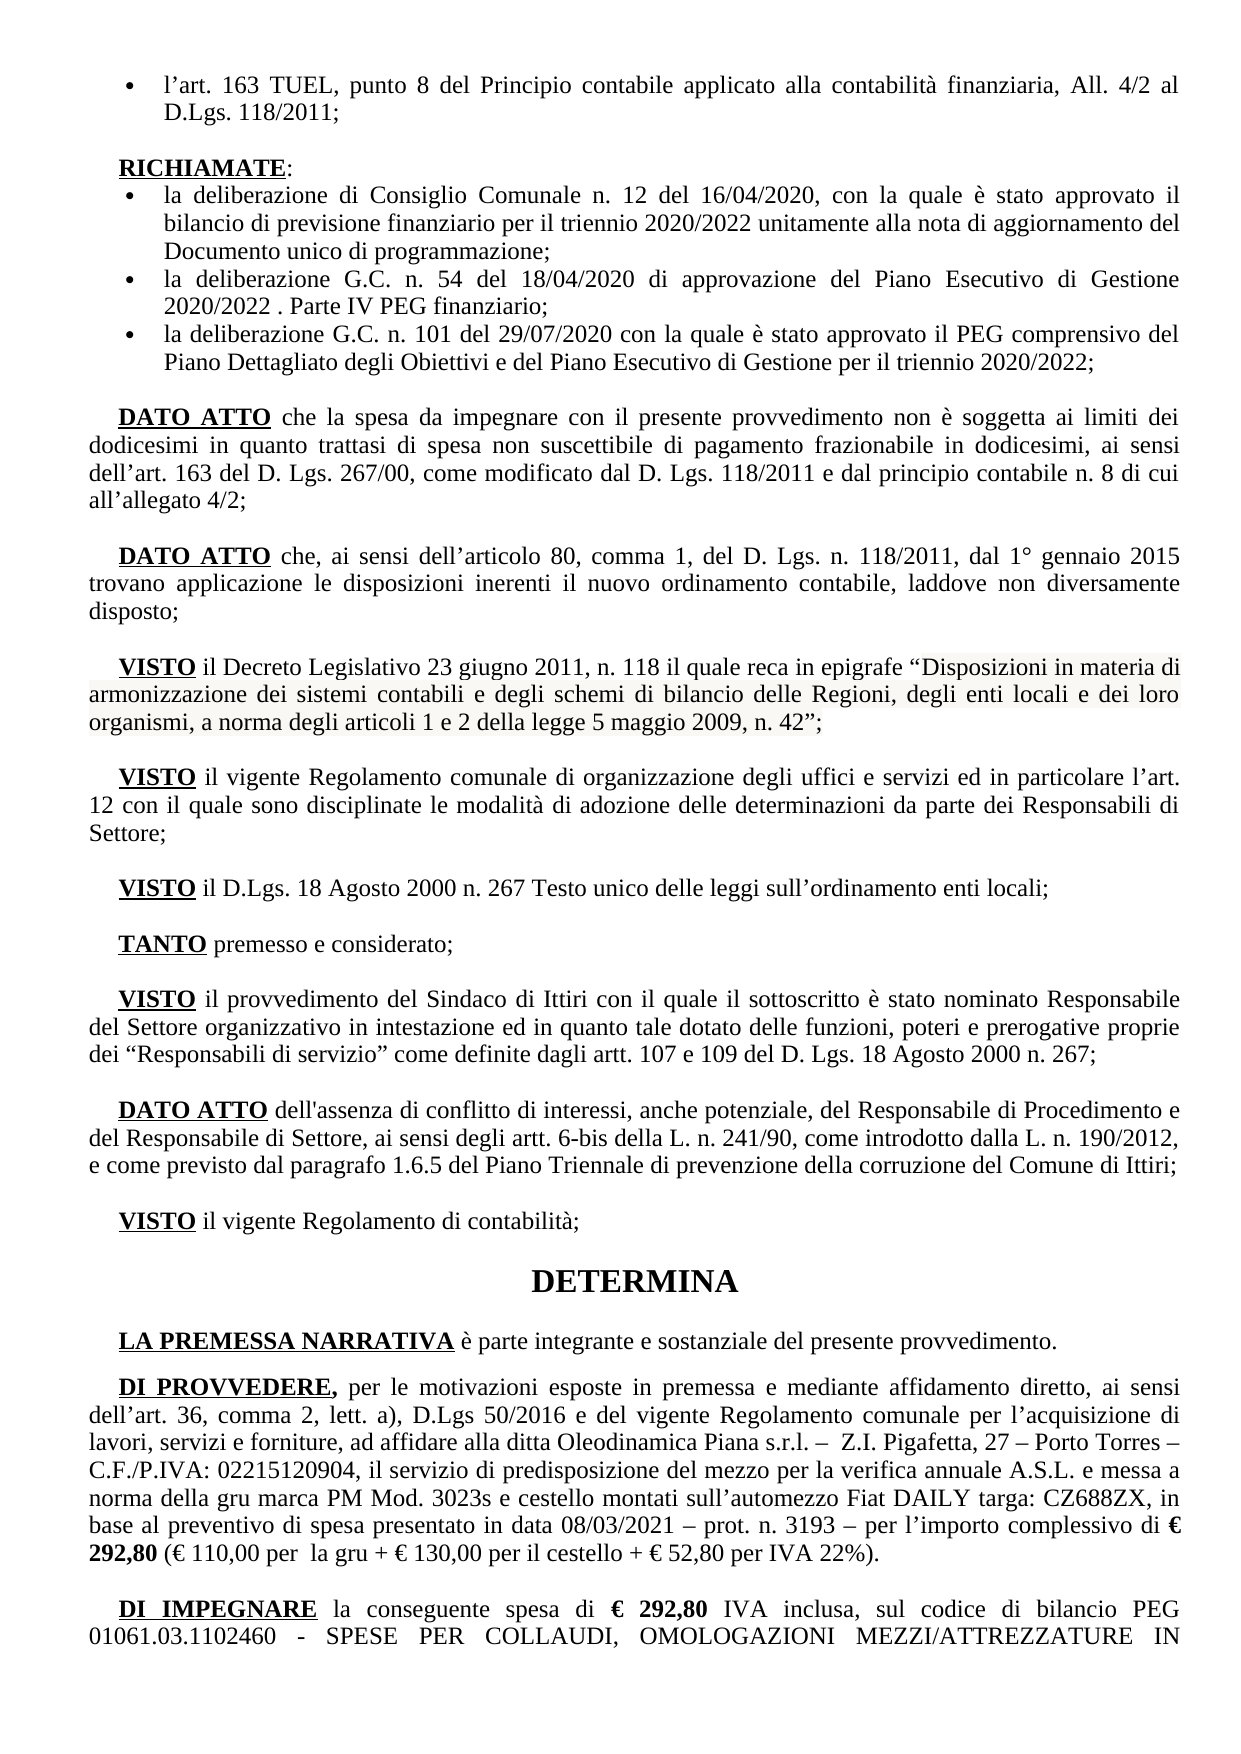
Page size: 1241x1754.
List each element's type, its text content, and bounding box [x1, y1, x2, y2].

text RICHIAMATE: [89, 154, 1181, 182]
list la deliberazione di Consiglio Comunale n. 12 del 16/04/2020, con la quale è stato approvato il bilancio di previsione finanziario per il triennio 2020/2022 unitamente alla nota di aggiornamento del Documento unico di programmazione; [126, 182, 1181, 265]
text VISTO il provvedimento del Sindaco di Ittiri con il quale il sottoscritto è stato nominato Responsabile del Settore organizzativo in intestazione ed in quanto tale dotato delle funzioni, poteri e prerogative proprie dei “Responsabili di servizio” come definite dagli artt. 107 e 109 del D. Lgs. 18 Agosto 2000 n. 267; [89, 985, 1181, 1068]
text DATO ATTO che, ai sensi dell’articolo 80, comma 1, del D. Lgs. n. 118/2011, dal 1° gennaio 2015 trovano applicazione le disposizioni inerenti il nuovo ordinamento contabile, laddove non diversamente disposto; [89, 542, 1181, 625]
text DATO ATTO che la spesa da impegnare con il presente provvedimento non è soggetta ai limiti dei dodicesimi in quanto trattasi di spesa non suscettibile di pagamento frazionabile in dodicesimi, ai sensi dell’art. 163 del D. Lgs. 267/00, come modificato dal D. Lgs. 118/2011 e dal principio contabile n. 8 di cui all’allegato 4/2; [89, 403, 1181, 514]
list la deliberazione G.C. n. 54 del 18/04/2020 di approvazione del Piano Esecutivo di Gestione 2020/2022 . Parte IV PEG finanziario; [126, 265, 1181, 320]
text TANTO premesso e considerato; [89, 930, 1181, 957]
text DATO ATTO dell'assenza di conflitto di interessi, anche potenziale, del Responsabile di Procedimento e del Responsabile di Settore, ai sensi degli artt. 6-bis della L. n. 241/90, come introdotto dalla L. n. 190/2012, e come previsto dal paragrafo 1.6.5 del Piano Triennale di prevenzione della corruzione del Comune di Ittiri; [89, 1096, 1181, 1179]
text VISTO il Decreto Legislativo 23 giugno 2011, n. 118 il quale reca in epigrafe “Disposizioni in materia di armonizzazione dei sistemi contabili e degli schemi di bilancio delle Regioni, degli enti locali e dei loro organismi, a norma degli articoli 1 e 2 della legge 5 maggio 2009, n. 42”; [89, 653, 1181, 736]
text VISTO il vigente Regolamento comunale di organizzazione degli uffici e servizi ed in particolare l’art. 12 con il quale sono disciplinate le modalità di adozione delle determinazioni da parte dei Responsabili di Settore; [89, 763, 1181, 847]
text DETERMINA [89, 1262, 1181, 1299]
text VISTO il vigente Regolamento di contabilità; [89, 1207, 1181, 1234]
list la deliberazione G.C. n. 101 del 29/07/2020 con la quale è stato approvato il PEG comprensivo del Piano Dettagliato degli Obiettivi e del Piano Esecutivo di Gestione per il triennio 2020/2022; [126, 320, 1181, 376]
text VISTO il D.Lgs. 18 Agosto 2000 n. 267 Testo unico delle leggi sull’ordinamento enti locali; [89, 874, 1181, 902]
list l’art. 163 TUEL, punto 8 del Principio contabile applicato alla contabilità finanziaria, All. 4/2 al D.Lgs. 118/2011; [126, 71, 1181, 126]
text LA PREMESSA NARRATIVA è parte integrante e sostanziale del presente provvedimento. [89, 1327, 1181, 1354]
text DI IMPEGNARE la conseguente spesa di € 292,80 IVA inclusa, sul codice di bilancio PEG 01061.03.1102460 - SPESE PER COLLAUDI, OMOLOGAZIONI MEZZI/ATTREZZATURE IN [89, 1595, 1181, 1650]
text DI PROVVEDERE, per le motivazioni esposte in premessa e mediante affidamento diretto, ai sensi dell’art. 36, comma 2, lett. a), D.Lgs 50/2016 e del vigente Regolamento comunale per l’acquisizione di lavori, servizi e forniture, ad affidare alla ditta Oleodinamica Piana s.r.l. – Z.I. Pigafetta, 27 – Porto Torres – C.F./P.IVA: 02215120904, il servizio di predisposizione del mezzo per la verifica annuale A.S.L. e messa a norma della gru marca PM Mod. 3023s e cestello montati sull’automezzo Fiat DAILY targa: CZ688ZX, in base al preventivo di spesa presentato in data 08/03/2021 – prot. n. 3193 – per l’importo complessivo di € 292,80 (€ 110,00 per la gru + € 130,00 per il cestello + € 52,80 per IVA 22%). [89, 1373, 1181, 1567]
